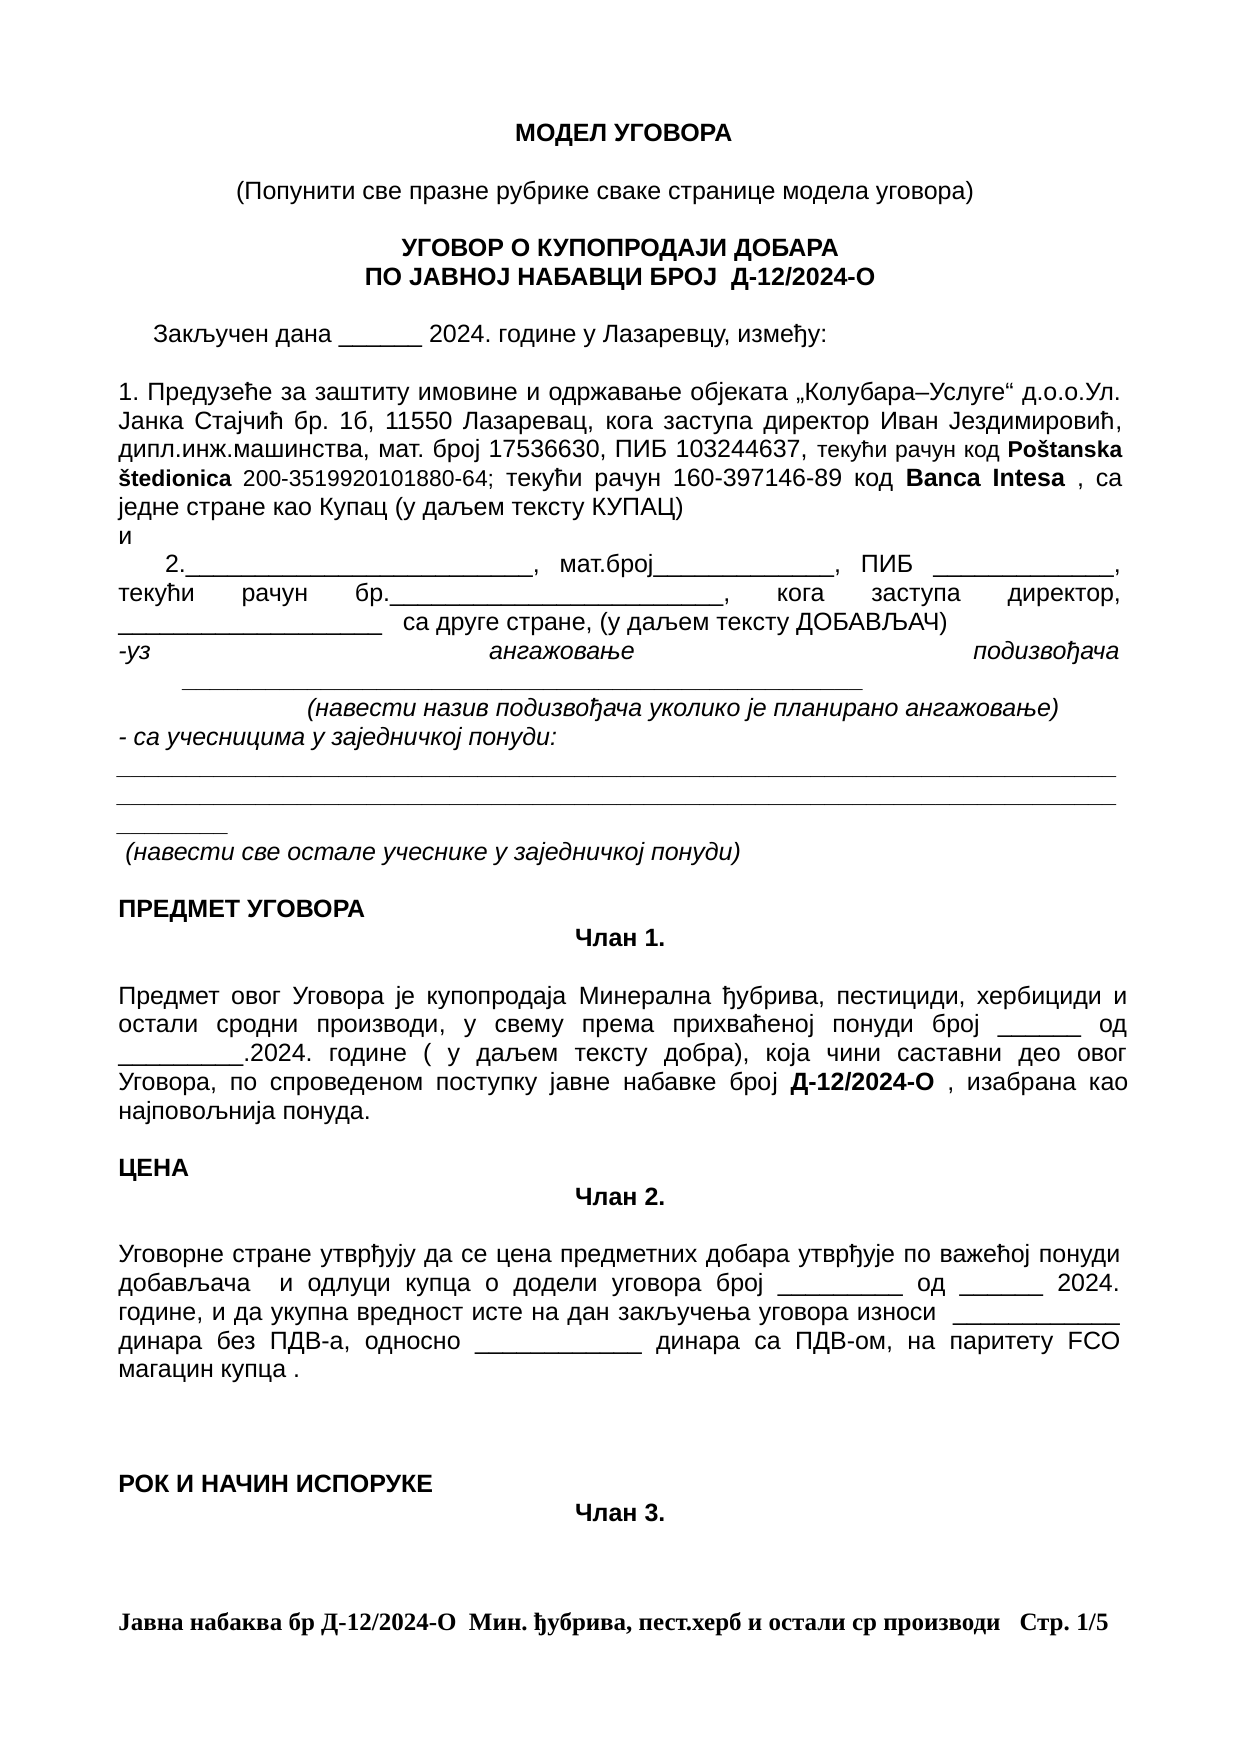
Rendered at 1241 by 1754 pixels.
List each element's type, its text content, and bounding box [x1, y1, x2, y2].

text 1. Предузеће за заштиту имовине и одржавање објеката „Колубара–Услуге“ д.о.о.Ул. Јанка Стајчић бр. 1б, 11550 Лазаревац, кога заступа директор Иван Јездимировић, дипл.инж.машинства, мат. број 17536630, ПИБ 103244637, текући рачун код Poštanska štedionica 200-3519920101880-64; текући рачун 160-397146-89 код Banca Intesa , са једне стране као Купац (у даљем тексту КУПАЦ) [118, 377, 1122, 521]
text Предмет овог Уговора је купопродаја Минерална ђубрива, пестициди, хербициди и остали сродни производи, у свему према прихваћеној понуди број ______ од _________.2024. године ( у даљем тексту добра), која чини саставни део овог Уговора, по спроведеном поступку јавне набавке број Д-12/2024-O , изабрана као најповољнија понуда. [118, 981, 1128, 1124]
text ЦЕНА [118, 1153, 1122, 1182]
text ПРЕДМЕТ УГОВОРА [118, 894, 1122, 923]
text (навести све остале учеснике у заједничкој понуди) [118, 837, 1122, 866]
text (навести назив подизвођача уколико је планирано ангажовање) [118, 693, 1122, 722]
text -уз ангажовање подизвођача _________________________________________________ [118, 636, 1122, 693]
text УГОВОР О КУПОПРОДАЈИ ДОБАРА [118, 233, 1122, 262]
text Уговорне стране утврђују да се цена предметних добара утврђује по важећој понуди добављача и одлуци купца о додели уговора број _________ од ______ 2024. године, и да укупна вредност исте на дан закључења уговора износи ____________ динара без ПДВ-а, односно ____________ динара са ПДВ-ом, на паритету FCO магацин купца . [118, 1239, 1122, 1383]
text МОДЕЛ УГОВОРА [118, 118, 1122, 147]
text - са учесницима у заједничкој понуди: ________________________________________________________________________________________________________________________________________________________ [118, 722, 1122, 837]
text Члан 2. [118, 1182, 1122, 1211]
text Члан 3. [118, 1498, 1122, 1527]
text РОК И НАЧИН ИСПОРУКЕ [118, 1469, 1122, 1498]
text ПО ЈАВНОЈ НАБАВЦИ БРОЈ Д-12/2024-O [118, 262, 1122, 291]
text 2._________________________, мат.број_____________, ПИБ _____________, текући рачун бр.________________________, кога заступа директор, ___________________ са друге стране, (у даљем тексту ДОБАВЉАЧ) [104, 549, 1122, 636]
text Члан 1. [118, 923, 1122, 952]
text и [118, 521, 1122, 549]
text (Попунити свe празне рубрике сваке странице модела уговора) [118, 176, 1122, 204]
text Закључен дана ______ 2024. године у Лазаревцу, између: [118, 319, 1122, 348]
